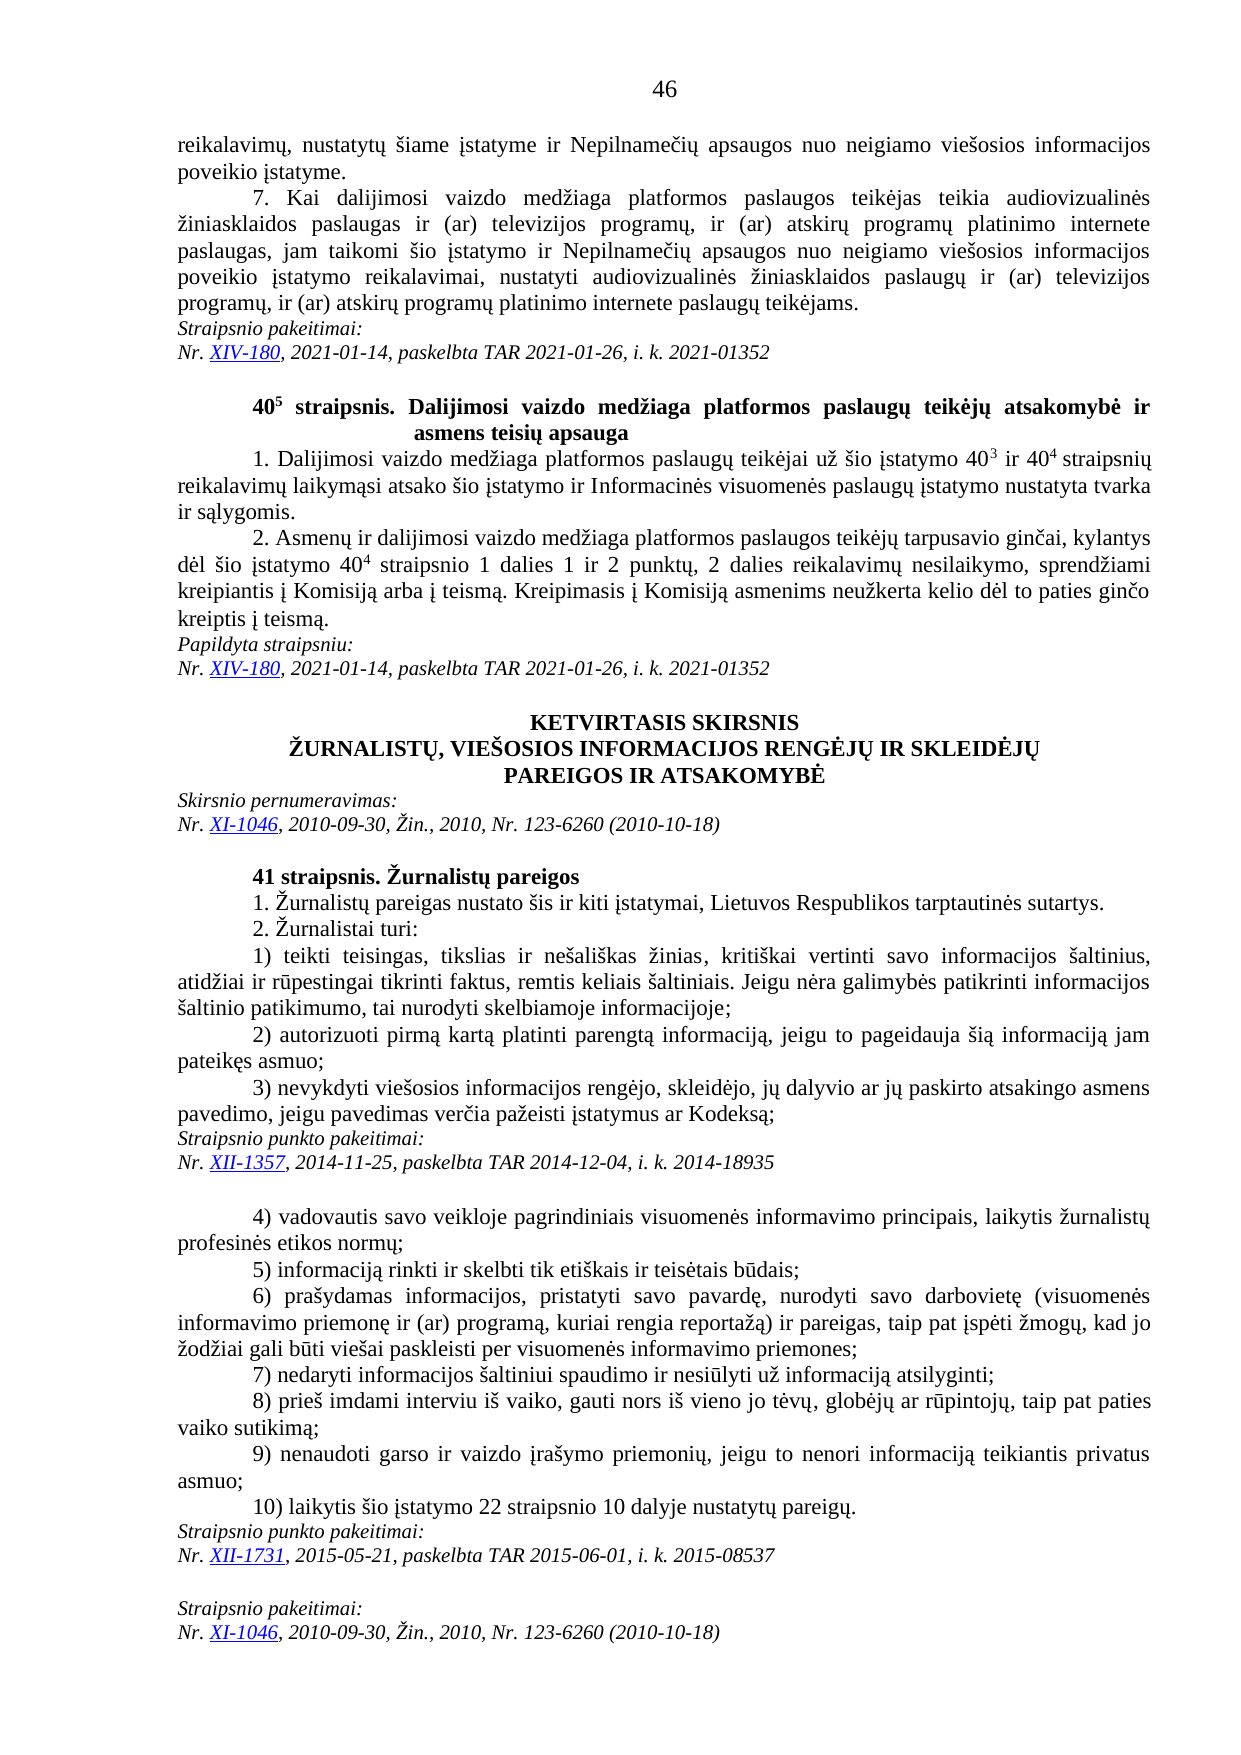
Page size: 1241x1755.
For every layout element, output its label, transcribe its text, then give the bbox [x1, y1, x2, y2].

text 405 straipsnis. Dalijimosi vaizdo medžiaga platformos paslaugų teikėjų atsakomybė ir asmens teisių apsauga [252, 393, 1152, 445]
text Nr. XII-1357, 2014-11-25, paskelbta TAR 2014-12-04, i. k. 2014-18935 [177, 1150, 1152, 1174]
text reikalavimų, nustatytų šiame įstatyme ir Nepilnamečių apsaugos nuo neigiamo viešosios informacijos poveikio įstatyme. [177, 131, 1152, 184]
text Žurnalistų, viešosios informacijos rengėjų ir SKLEIDĖJŲ [177, 736, 1152, 762]
text Straipsnio punkto pakeitimai: [177, 1126, 1152, 1150]
text 8) prieš imdami interviu iš vaiko, gauti nors iš vieno jo tėvų, globėjų ar rūpintojų, taip pat paties vaiko sutikimą; [177, 1388, 1152, 1440]
text 2. Žurnalistai turi: [177, 915, 1152, 942]
text Papildyta straipsniu: [177, 632, 1152, 656]
text Nr. XI-1046, 2010-09-30, Žin., 2010, Nr. 123-6260 (2010-10-18) [177, 812, 1152, 836]
text Nr. XI-1046, 2010-09-30, Žin., 2010, Nr. 123-6260 (2010-10-18) [177, 1620, 1152, 1644]
text Nr. XIV-180, 2021-01-14, paskelbta TAR 2021-01-26, i. k. 2021-01352 [177, 656, 1152, 680]
text Skirsnio pernumeravimas: [177, 788, 1152, 812]
subtitle KETVIRTASIS skirsnis [177, 709, 1152, 736]
text 1. Dalijimosi vaizdo medžiaga platformos paslaugų teikėjai už šio įstatymo 403 ir 404 straipsnių reikalavimų laikymąsi atsako šio įstatymo ir Informacinės visuomenės paslaugų įstatymo nustatyta tvarka ir sąlygomis. [177, 445, 1152, 524]
text Nr. XII-1731, 2015-05-21, paskelbta TAR 2015-06-01, i. k. 2015-08537 [177, 1543, 1152, 1567]
text 9) nenaudoti garso ir vaizdo įrašymo priemonių, jeigu to nenori informaciją teikiantis privatus asmuo; [177, 1440, 1152, 1493]
text Straipsnio punkto pakeitimai: [177, 1519, 1152, 1543]
text 7. Kai dalijimosi vaizdo medžiaga platformos paslaugos teikėjas teikia audiovizualinės žiniasklaidos paslaugas ir (ar) televizijos programų, ir (ar) atskirų programų platinimo internete paslaugas, jam taikomi šio įstatymo ir Nepilnamečių apsaugos nuo neigiamo viešosios informacijos poveikio įstatymo reikalavimai, nustatyti audiovizualinės žiniasklaidos paslaugų ir (ar) televizijos programų, ir (ar) atskirų programų platinimo internete paslaugų teikėjams. [177, 184, 1152, 316]
text 1. Žurnalistų pareigas nustato šis ir kiti įstatymai, Lietuvos Respublikos tarptautinės sutartys. [177, 889, 1152, 915]
text 2) autorizuoti pirmą kartą platinti parengtą informaciją, jeigu to pageidauja šią informaciją jam pateikęs asmuo; [177, 1021, 1152, 1073]
text 5) informaciją rinkti ir skelbti tik etiškais ir teisėtais būdais; [177, 1256, 1152, 1282]
text 3) nevykdyti viešosios informacijos rengėjo, skleidėjo, jų dalyvio ar jų paskirto atsakingo asmens pavedimo, jeigu pavedimas verčia pažeisti įstatymus ar Kodeksą; [177, 1073, 1152, 1126]
text pareigos IR atsakomybė [177, 762, 1152, 788]
text Nr. XIV-180, 2021-01-14, paskelbta TAR 2021-01-26, i. k. 2021-01352 [177, 340, 1152, 364]
text 10) laikytis šio įstatymo 22 straipsnio 10 dalyje nustatytų pareigų. [177, 1493, 1152, 1519]
text Straipsnio pakeitimai: [177, 316, 1152, 340]
text 4) vadovautis savo veikloje pagrindiniais visuomenės informavimo principais, laikytis žurnalistų profesinės etikos normų; [177, 1203, 1152, 1256]
text 7) nedaryti informacijos šaltiniui spaudimo ir nesiūlyti už informaciją atsilyginti; [177, 1361, 1152, 1388]
text 41 straipsnis. Žurnalistų pareigos [177, 863, 1152, 889]
text 1) teikti teisingas, tikslias ir nešališkas žinias, kritiškai vertinti savo informacijos šaltinius, atidžiai ir rūpestingai tikrinti faktus, remtis keliais šaltiniais. Jeigu nėra galimybės patikrinti informacijos šaltinio patikimumo, tai nurodyti skelbiamoje informacijoje; [177, 942, 1152, 1021]
text 2. Asmenų ir dalijimosi vaizdo medžiaga platformos paslaugos teikėjų tarpusavio ginčai, kylantys dėl šio įstatymo 404 straipsnio 1 dalies 1 ir 2 punktų, 2 dalies reikalavimų nesilaikymo, sprendžiami kreipiantis į Komisiją arba į teismą. Kreipimasis į Komisiją asmenims neužkerta kelio dėl to paties ginčo kreiptis į teismą. [177, 524, 1152, 632]
text 6) prašydamas informacijos, pristatyti savo pavardę, nurodyti savo darbovietę (visuomenės informavimo priemonę ir (ar) programą, kuriai rengia reportažą) ir pareigas, taip pat įspėti žmogų, kad jo žodžiai gali būti viešai paskleisti per visuomenės informavimo priemones; [177, 1282, 1152, 1361]
text Straipsnio pakeitimai: [177, 1596, 1152, 1620]
